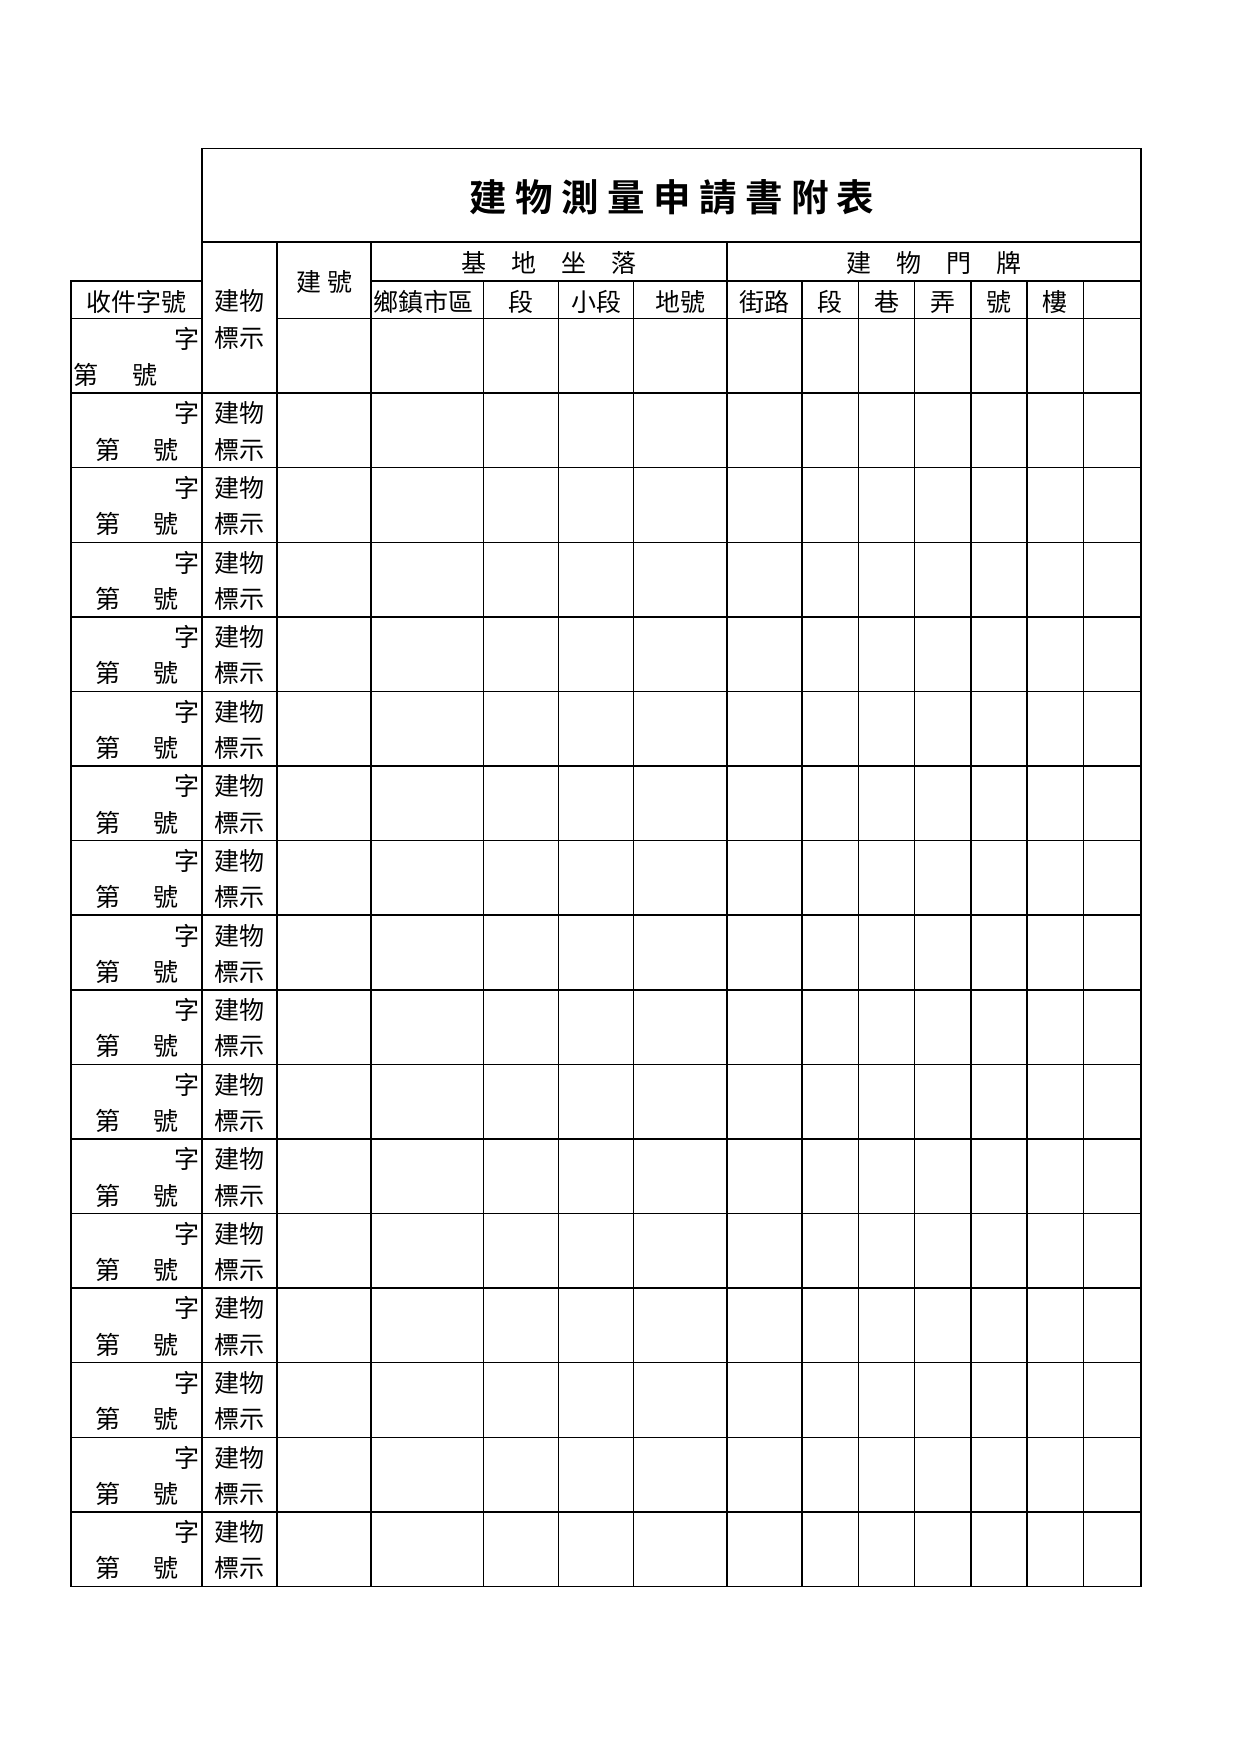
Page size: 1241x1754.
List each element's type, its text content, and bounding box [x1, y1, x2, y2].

table_cell 字 第 號 [72, 468, 201, 541]
table_cell [1142, 1362, 1149, 1436]
table_cell [372, 1513, 483, 1586]
table_cell [728, 394, 801, 467]
table_cell [915, 618, 970, 691]
table_cell [278, 1065, 370, 1138]
table_cell [1028, 916, 1083, 989]
table_cell 建物標示 [203, 468, 276, 541]
table_cell [728, 991, 801, 1063]
table_cell [278, 394, 370, 467]
table_cell 段 [484, 282, 558, 318]
table_cell [915, 1214, 970, 1287]
table_cell 建 物 門 牌 [728, 243, 1140, 280]
table_cell [1084, 618, 1140, 691]
table_cell [1084, 1289, 1140, 1362]
table_cell [559, 767, 633, 840]
table_cell [915, 1363, 970, 1436]
table_cell [1084, 1065, 1140, 1138]
table_cell 建物標示 [203, 1140, 276, 1213]
table_cell [372, 319, 483, 392]
table_cell [728, 1140, 801, 1213]
table_cell [1028, 1140, 1083, 1213]
table_cell [859, 1438, 914, 1511]
table_cell [372, 1214, 483, 1287]
table_cell [728, 468, 801, 541]
table_cell [484, 991, 558, 1063]
table_cell [372, 916, 483, 989]
table_cell [859, 1289, 914, 1362]
table_cell [859, 692, 914, 765]
table_cell [915, 1140, 970, 1213]
table_cell [484, 1289, 558, 1362]
table_cell [1142, 989, 1149, 1063]
table_cell [372, 618, 483, 691]
table_cell [1142, 318, 1149, 392]
table_cell [1142, 1287, 1149, 1362]
table_cell [278, 692, 370, 765]
table_cell [372, 1289, 483, 1362]
table_cell 建物標示 [203, 767, 276, 840]
table_cell [1028, 767, 1083, 840]
table_cell [803, 319, 858, 392]
table_cell [972, 1438, 1026, 1511]
table_cell [1142, 1511, 1149, 1586]
table_cell [278, 468, 370, 541]
table_cell [1028, 543, 1083, 616]
table_cell [484, 841, 558, 914]
table_cell [1142, 541, 1149, 616]
table_cell 建物標示 [203, 991, 276, 1063]
table_cell [972, 319, 1026, 392]
table_cell [803, 468, 858, 541]
table_cell [728, 1289, 801, 1362]
table_cell [634, 1513, 726, 1586]
table_cell [559, 543, 633, 616]
table_cell 字 第 號 [72, 319, 201, 392]
table_cell [1084, 543, 1140, 616]
table_cell [803, 1438, 858, 1511]
table_cell [1028, 1438, 1083, 1511]
table_cell 字 第 號 [72, 1214, 201, 1287]
table_cell 字 第 號 [72, 1289, 201, 1362]
table_cell [1084, 1438, 1140, 1511]
table_cell [728, 1065, 801, 1138]
table_cell [803, 1065, 858, 1138]
table_cell [559, 991, 633, 1063]
table_cell [915, 1289, 970, 1362]
table_cell [634, 692, 726, 765]
table_cell 建物標示 [203, 1065, 276, 1138]
table_cell 建物標示 [203, 543, 276, 616]
table_cell [372, 767, 483, 840]
table_cell [484, 618, 558, 691]
table_cell [915, 1065, 970, 1138]
table_cell [803, 394, 858, 467]
table_cell 字 第 號 [72, 1065, 201, 1138]
table_cell 字 第 號 [72, 767, 201, 840]
table_cell [372, 1065, 483, 1138]
table_cell 弄 [915, 282, 970, 318]
table_cell [634, 1438, 726, 1511]
table_cell [859, 1140, 914, 1213]
table_cell [915, 692, 970, 765]
table_cell [484, 394, 558, 467]
table_cell [728, 692, 801, 765]
table_cell [1028, 394, 1083, 467]
table_cell [915, 1513, 970, 1586]
table_cell [1084, 319, 1140, 392]
table_cell [972, 543, 1026, 616]
table_cell [1028, 1214, 1083, 1287]
table_cell [372, 991, 483, 1063]
table_cell [1142, 691, 1149, 765]
table_cell [71, 241, 201, 280]
table_cell 建物標示 [203, 1363, 276, 1436]
table_cell [634, 1065, 726, 1138]
table_cell [278, 1214, 370, 1287]
table_cell [728, 1363, 801, 1436]
table_cell [915, 394, 970, 467]
table_cell 小段 [559, 282, 633, 318]
table_cell 建物標示 [203, 1214, 276, 1287]
table_cell [972, 394, 1026, 467]
table_cell [484, 1363, 558, 1436]
table_cell 字 第 號 [72, 916, 201, 989]
table_cell [728, 916, 801, 989]
table_cell 字 第 號 [72, 543, 201, 616]
table_header [71, 148, 201, 241]
table_cell [803, 543, 858, 616]
table_cell [278, 1363, 370, 1436]
table_cell 地號 [634, 282, 726, 318]
table_cell [803, 692, 858, 765]
table_cell [803, 991, 858, 1063]
table_cell [859, 319, 914, 392]
table_cell [859, 1065, 914, 1138]
table_cell [859, 618, 914, 691]
table_cell [972, 991, 1026, 1063]
table_cell 字 第 號 [72, 991, 201, 1063]
table_cell [915, 991, 970, 1063]
table_cell [559, 1065, 633, 1138]
table_cell [972, 767, 1026, 840]
table_cell [859, 1363, 914, 1436]
table_cell [859, 394, 914, 467]
table_cell [1028, 468, 1083, 541]
table_cell [1084, 394, 1140, 467]
table_cell 樓 [1028, 282, 1083, 318]
table_cell [634, 841, 726, 914]
table_cell [559, 692, 633, 765]
table_cell [1142, 616, 1149, 691]
table_cell [803, 916, 858, 989]
table_cell [1084, 916, 1140, 989]
table_cell [972, 1065, 1026, 1138]
table_cell [728, 841, 801, 914]
table_cell [803, 841, 858, 914]
table_cell [634, 1289, 726, 1362]
table_cell [1142, 241, 1149, 318]
table_cell 鄉鎮市區 [372, 282, 483, 318]
table_cell [484, 1140, 558, 1213]
table_cell [278, 991, 370, 1063]
table_cell [915, 916, 970, 989]
table_cell [559, 1363, 633, 1436]
table_cell 基 地 坐 落 [372, 243, 726, 280]
table_cell [372, 1140, 483, 1213]
table_cell [803, 1289, 858, 1362]
table_cell [728, 1438, 801, 1511]
table_cell [634, 394, 726, 467]
table_cell [1142, 1436, 1149, 1511]
table_cell [634, 543, 726, 616]
table_cell [1084, 1363, 1140, 1436]
table_cell [972, 1289, 1026, 1362]
table_header 建 物 測 量 申 請 書 附 表 [203, 149, 1140, 241]
table_cell [372, 543, 483, 616]
table_cell [915, 841, 970, 914]
table_cell [1084, 767, 1140, 840]
table_cell [803, 1214, 858, 1287]
table_cell [559, 319, 633, 392]
table_cell [728, 1513, 801, 1586]
table_cell [972, 468, 1026, 541]
table_cell [484, 1214, 558, 1287]
table_cell [728, 543, 801, 616]
table_cell [1028, 1065, 1083, 1138]
table_cell [634, 468, 726, 541]
table_cell [559, 841, 633, 914]
table_cell [634, 1214, 726, 1287]
table_cell [278, 1140, 370, 1213]
table_cell [972, 1513, 1026, 1586]
table_cell 字 第 號 [72, 394, 201, 467]
table_header [1142, 148, 1149, 241]
table_cell 字 第 號 [72, 618, 201, 691]
table_cell [859, 841, 914, 914]
table_cell [1028, 991, 1083, 1063]
table_cell [559, 394, 633, 467]
table_cell 建物標示 [203, 841, 276, 914]
table_cell [484, 767, 558, 840]
table_cell [859, 991, 914, 1063]
table_cell [1142, 765, 1149, 840]
table_cell 巷 [859, 282, 914, 318]
table_cell [859, 916, 914, 989]
table_cell [1142, 840, 1149, 914]
table_cell [803, 1140, 858, 1213]
table_cell [859, 468, 914, 541]
table_cell [372, 692, 483, 765]
table_cell 建物標示 [203, 1289, 276, 1362]
table_cell [484, 319, 558, 392]
table_cell [728, 1214, 801, 1287]
table_cell [484, 692, 558, 765]
table_cell 字 第 號 [72, 1438, 201, 1511]
table_cell 字 第 號 [72, 841, 201, 914]
table_cell [1084, 1214, 1140, 1287]
table_cell [1028, 1363, 1083, 1436]
table_cell [859, 1214, 914, 1287]
table_cell [915, 1438, 970, 1511]
table_cell 字 第 號 [72, 692, 201, 765]
table_cell 建物標示 [203, 243, 276, 392]
table_cell [484, 916, 558, 989]
table_cell [484, 468, 558, 541]
table_cell [634, 618, 726, 691]
table_cell 建物標示 [203, 692, 276, 765]
table_cell 段 [803, 282, 858, 318]
table_cell [972, 1140, 1026, 1213]
table_cell [484, 1438, 558, 1511]
table_cell [634, 1140, 726, 1213]
table_cell [634, 319, 726, 392]
table_cell [559, 1289, 633, 1362]
table_cell 建物標示 [203, 916, 276, 989]
table_cell [278, 1438, 370, 1511]
table_cell 號 [972, 282, 1026, 318]
table_cell [972, 916, 1026, 989]
table_cell [728, 319, 801, 392]
table_cell [803, 1513, 858, 1586]
table_cell [1028, 319, 1083, 392]
table_cell [859, 1513, 914, 1586]
table_cell [559, 1513, 633, 1586]
table_cell [559, 468, 633, 541]
table_cell [972, 841, 1026, 914]
table_cell [915, 319, 970, 392]
table_cell 建物標示 [203, 394, 276, 467]
table_cell [803, 1363, 858, 1436]
table_cell [559, 1140, 633, 1213]
table_cell 建物標示 [203, 1513, 276, 1586]
table_cell [915, 468, 970, 541]
table_cell [915, 543, 970, 616]
table_cell [859, 543, 914, 616]
table_cell [559, 1214, 633, 1287]
table_cell [634, 916, 726, 989]
table_cell [1028, 1513, 1083, 1586]
table_cell [278, 1513, 370, 1586]
table_cell [634, 991, 726, 1063]
table_cell [278, 618, 370, 691]
table_cell [559, 916, 633, 989]
table_cell [372, 1438, 483, 1511]
table_cell [1084, 1513, 1140, 1586]
table_cell [559, 618, 633, 691]
table_cell [859, 767, 914, 840]
table_cell [484, 543, 558, 616]
table_cell [278, 916, 370, 989]
table_cell [972, 1363, 1026, 1436]
table_cell [1084, 468, 1140, 541]
table_cell [1084, 841, 1140, 914]
table_cell [803, 618, 858, 691]
table_cell [634, 1363, 726, 1436]
table_cell [1028, 692, 1083, 765]
table_cell [278, 543, 370, 616]
table_cell [1028, 1289, 1083, 1362]
table_cell [372, 1363, 483, 1436]
table_cell [972, 618, 1026, 691]
table_cell 收件字號 [72, 282, 201, 318]
table_cell [1084, 991, 1140, 1063]
table_cell [728, 618, 801, 691]
table_cell [559, 1438, 633, 1511]
table_cell [1142, 467, 1149, 541]
table_cell [484, 1065, 558, 1138]
table_cell [278, 767, 370, 840]
table_cell [1142, 1064, 1149, 1138]
table_cell [1142, 1213, 1149, 1287]
table_cell [278, 841, 370, 914]
table_cell [372, 394, 483, 467]
table_cell 字 第 號 [72, 1140, 201, 1213]
table_cell [278, 319, 370, 392]
table_cell [1142, 1138, 1149, 1213]
table_cell [972, 1214, 1026, 1287]
table_cell 建物標示 [203, 1438, 276, 1511]
table_cell [634, 767, 726, 840]
table_cell [1084, 1140, 1140, 1213]
table_cell [728, 767, 801, 840]
table_cell [803, 767, 858, 840]
table_cell [1084, 692, 1140, 765]
table_cell 字 第 號 [72, 1363, 201, 1436]
table_cell [372, 841, 483, 914]
table_cell [1084, 282, 1140, 318]
table_cell 建物標示 [203, 618, 276, 691]
table_cell [1142, 392, 1149, 467]
table_cell [915, 767, 970, 840]
table_cell [1028, 841, 1083, 914]
table_cell [1142, 914, 1149, 989]
table_cell 字 第 號 [72, 1513, 201, 1586]
table_cell [972, 692, 1026, 765]
table_cell [484, 1513, 558, 1586]
table_cell [1028, 618, 1083, 691]
table_cell 建 號 [278, 243, 370, 318]
table_cell [278, 1289, 370, 1362]
table_cell 街路 [728, 282, 801, 318]
table_cell [372, 468, 483, 541]
